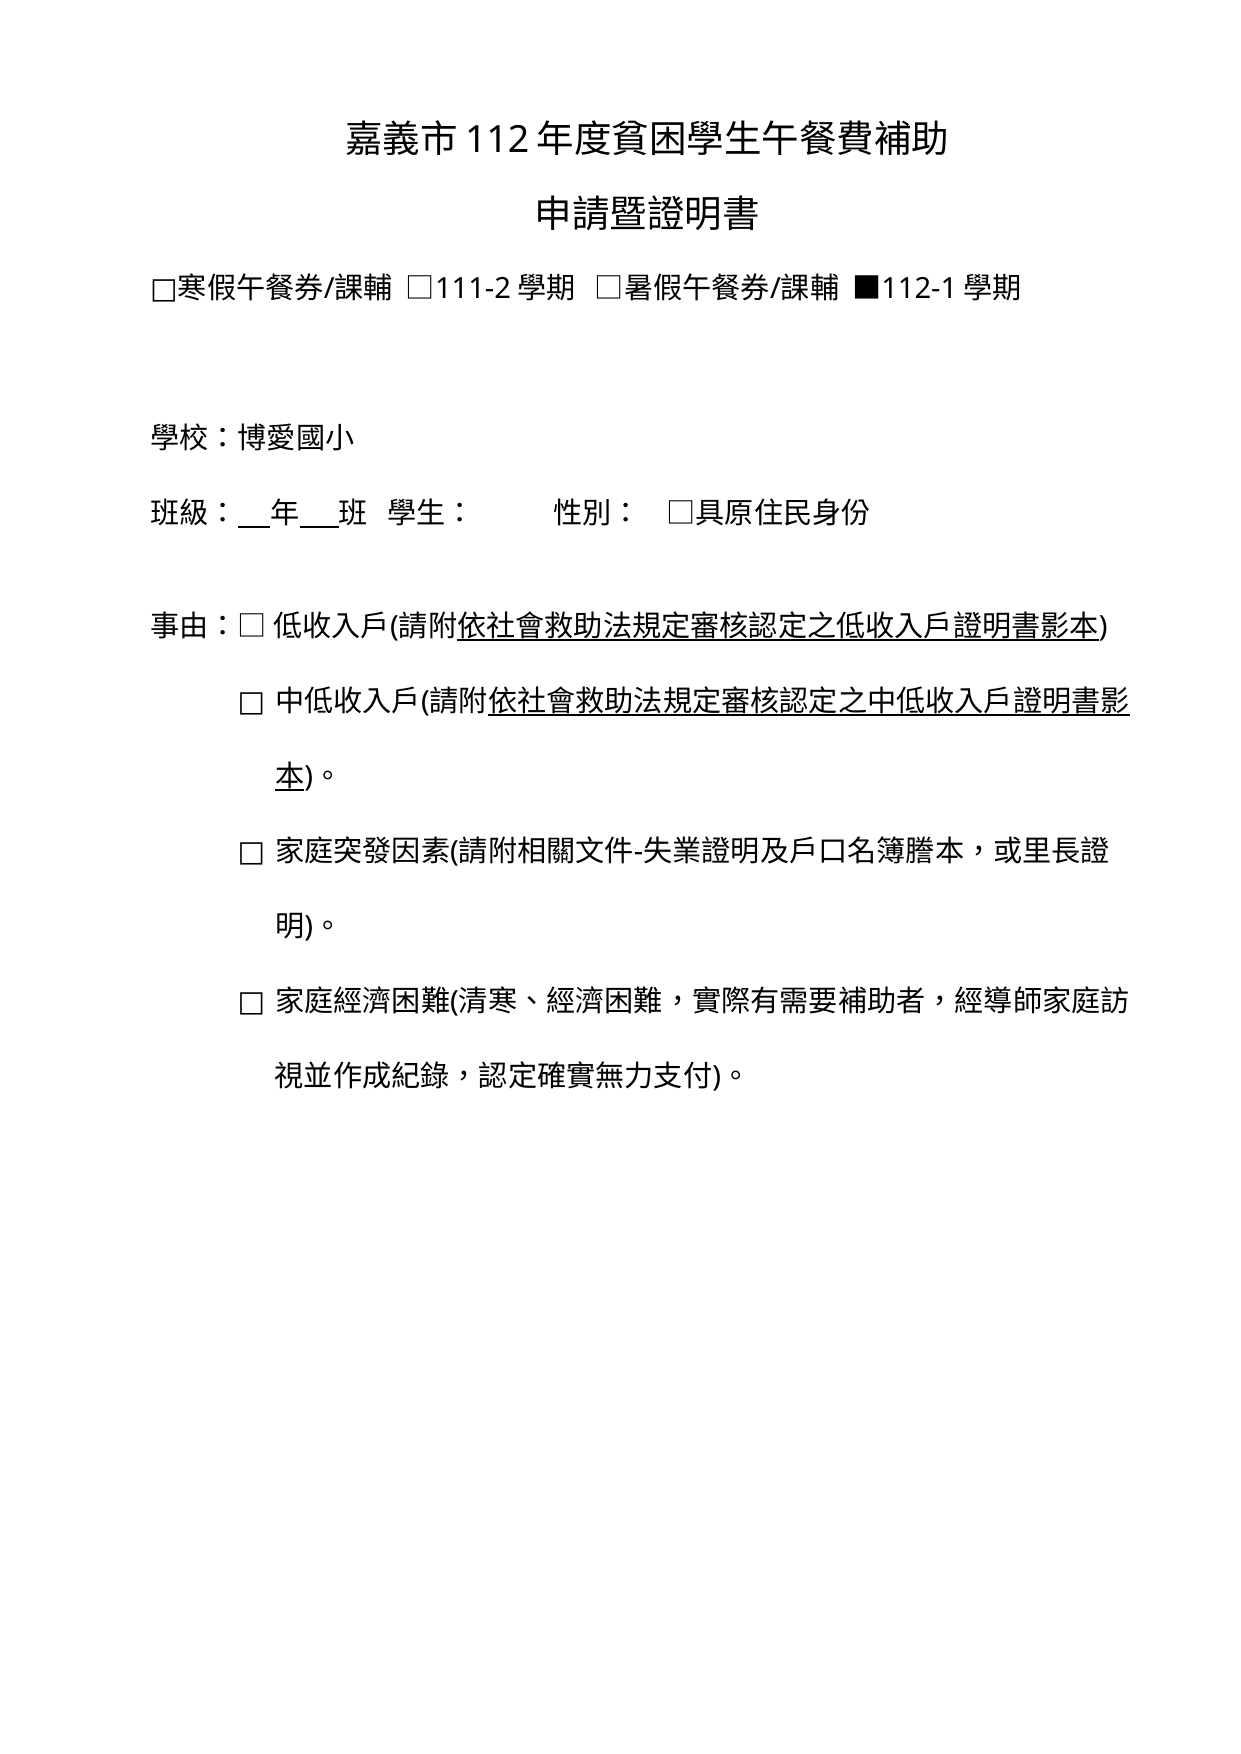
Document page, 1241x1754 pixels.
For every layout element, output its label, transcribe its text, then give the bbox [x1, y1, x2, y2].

list 家庭突發因素(請附相關文件-失業證明及戶口名簿謄本，或里長證明)。 [237, 811, 1144, 961]
text 事由：□ 低收入戶(請附依社會救助法規定審核認定之低收入戶證明書影本) [150, 586, 1144, 661]
text 申請暨證明書 [150, 174, 1144, 249]
list 家庭經濟困難(清寒、經濟困難，實際有需要補助者，經導師家庭訪視並作成紀錄，認定確實無力支付)。 [237, 961, 1144, 1111]
text 學校：博愛國小 [150, 399, 1144, 474]
text 嘉義市112年度貧困學生午餐費補助 [150, 99, 1144, 174]
list 中低收入戶(請附依社會救助法規定審核認定之中低收入戶證明書影本)。 [237, 661, 1144, 811]
text □寒假午餐券/課輔 □111-2學期 □暑假午餐券/課輔 ■112-1學期 [150, 249, 1144, 324]
text 班級： 年 班 學生： 性別： □具原住民身份 [150, 474, 1144, 549]
